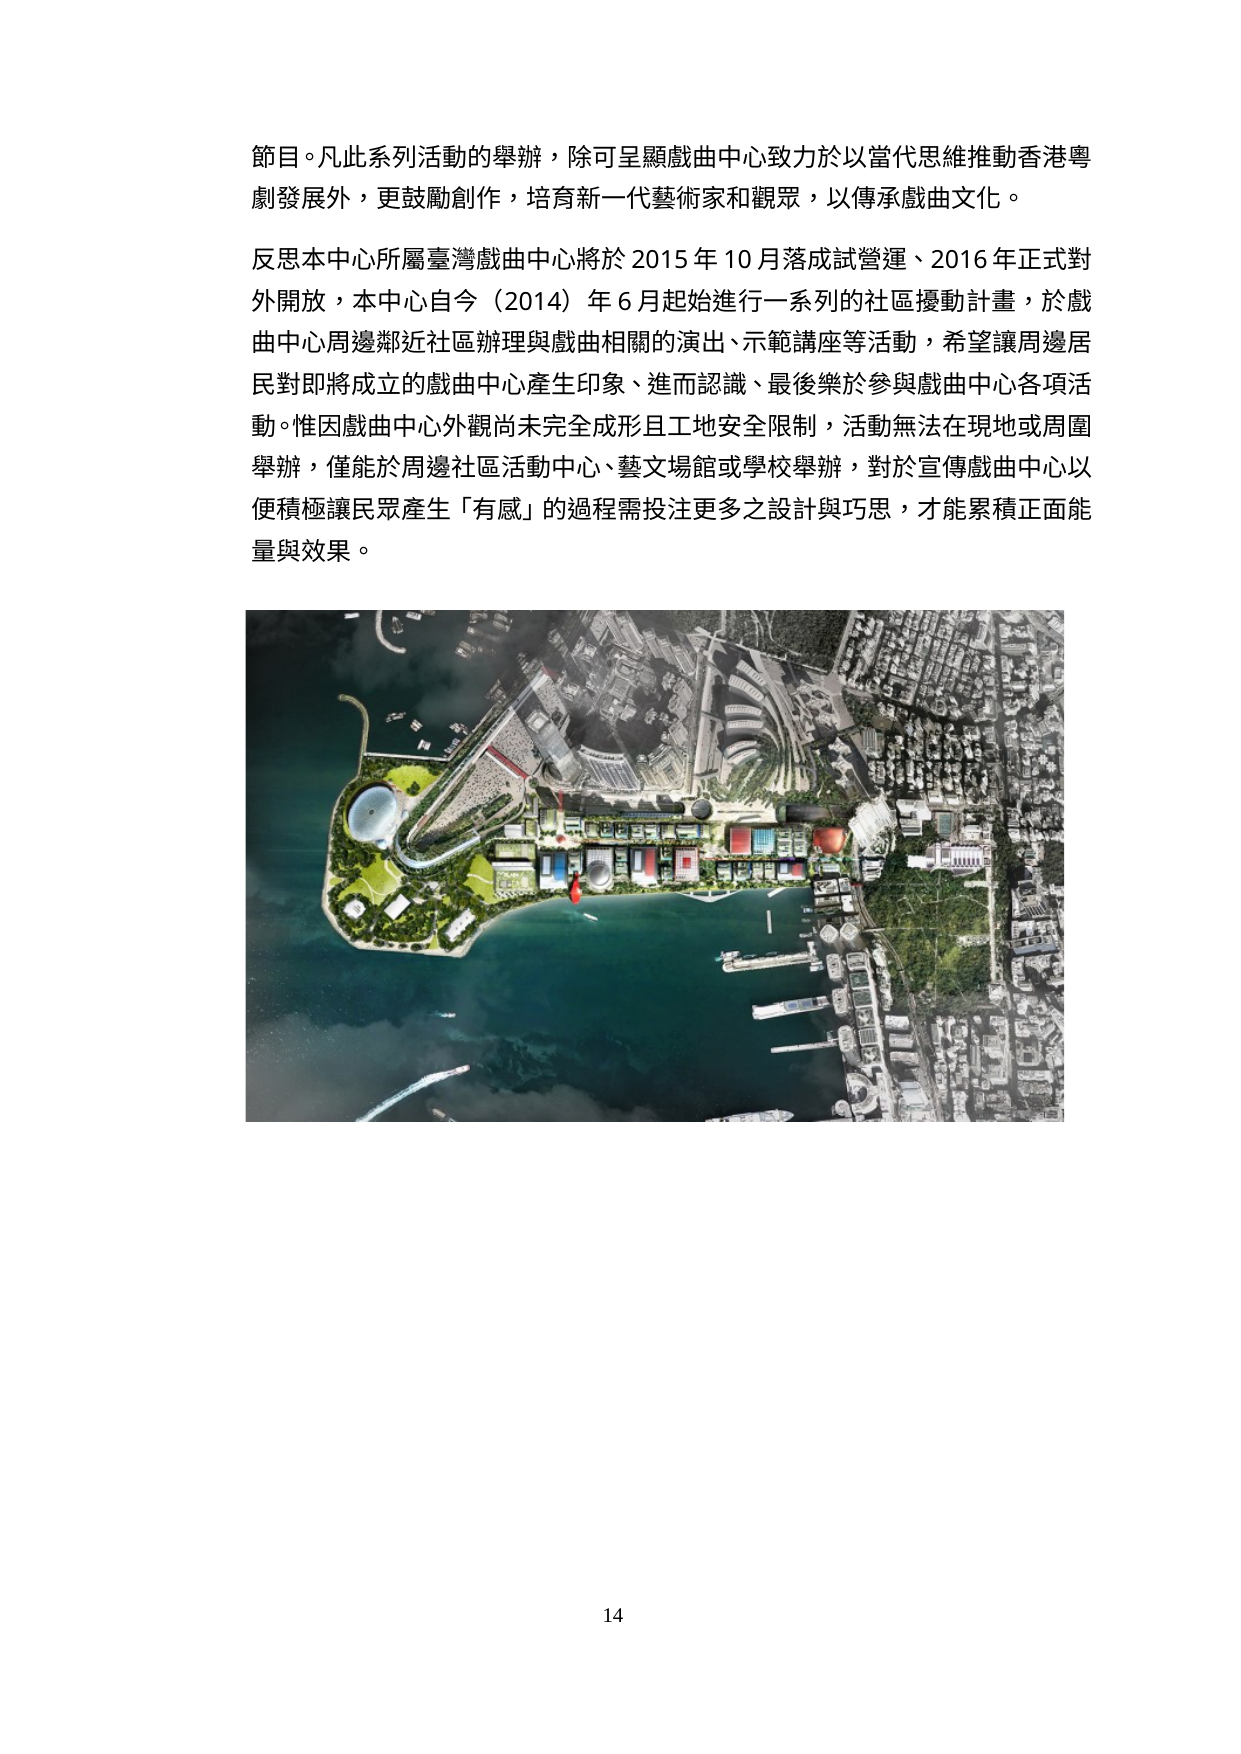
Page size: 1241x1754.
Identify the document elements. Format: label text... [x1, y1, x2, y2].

text 節目。凡此系列活動的舉辦，除可呈顯戲曲中心致力於以當代思維推動香港粵劇發展外，更鼓勵創作，培育新一代藝術家和觀眾，以傳承戲曲文化。 [251, 133, 1092, 216]
text 反思本中心所屬臺灣戲曲中心將於2015年10月落成試營運、2016年正式對外開放，本中心自今（2014）年6月起始進行一系列的社區擾動計畫，於戲曲中心周邊鄰近社區辦理與戲曲相關的演出、示範講座等活動，希望讓周邊居民對即將成立的戲曲中心產生印象、進而認識、最後樂於參與戲曲中心各項活動。惟因戲曲中心外觀尚未完全成形且工地安全限制，活動無法在現地或周圍舉辦，僅能於周邊社區活動中心、藝文場館或學校舉辦，對於宣傳戲曲中心以便積極讓民眾產生「有感」的過程需投注更多之設計與巧思，才能累積正面能量與效果。 [251, 235, 1092, 568]
picture [245, 610, 1065, 1122]
